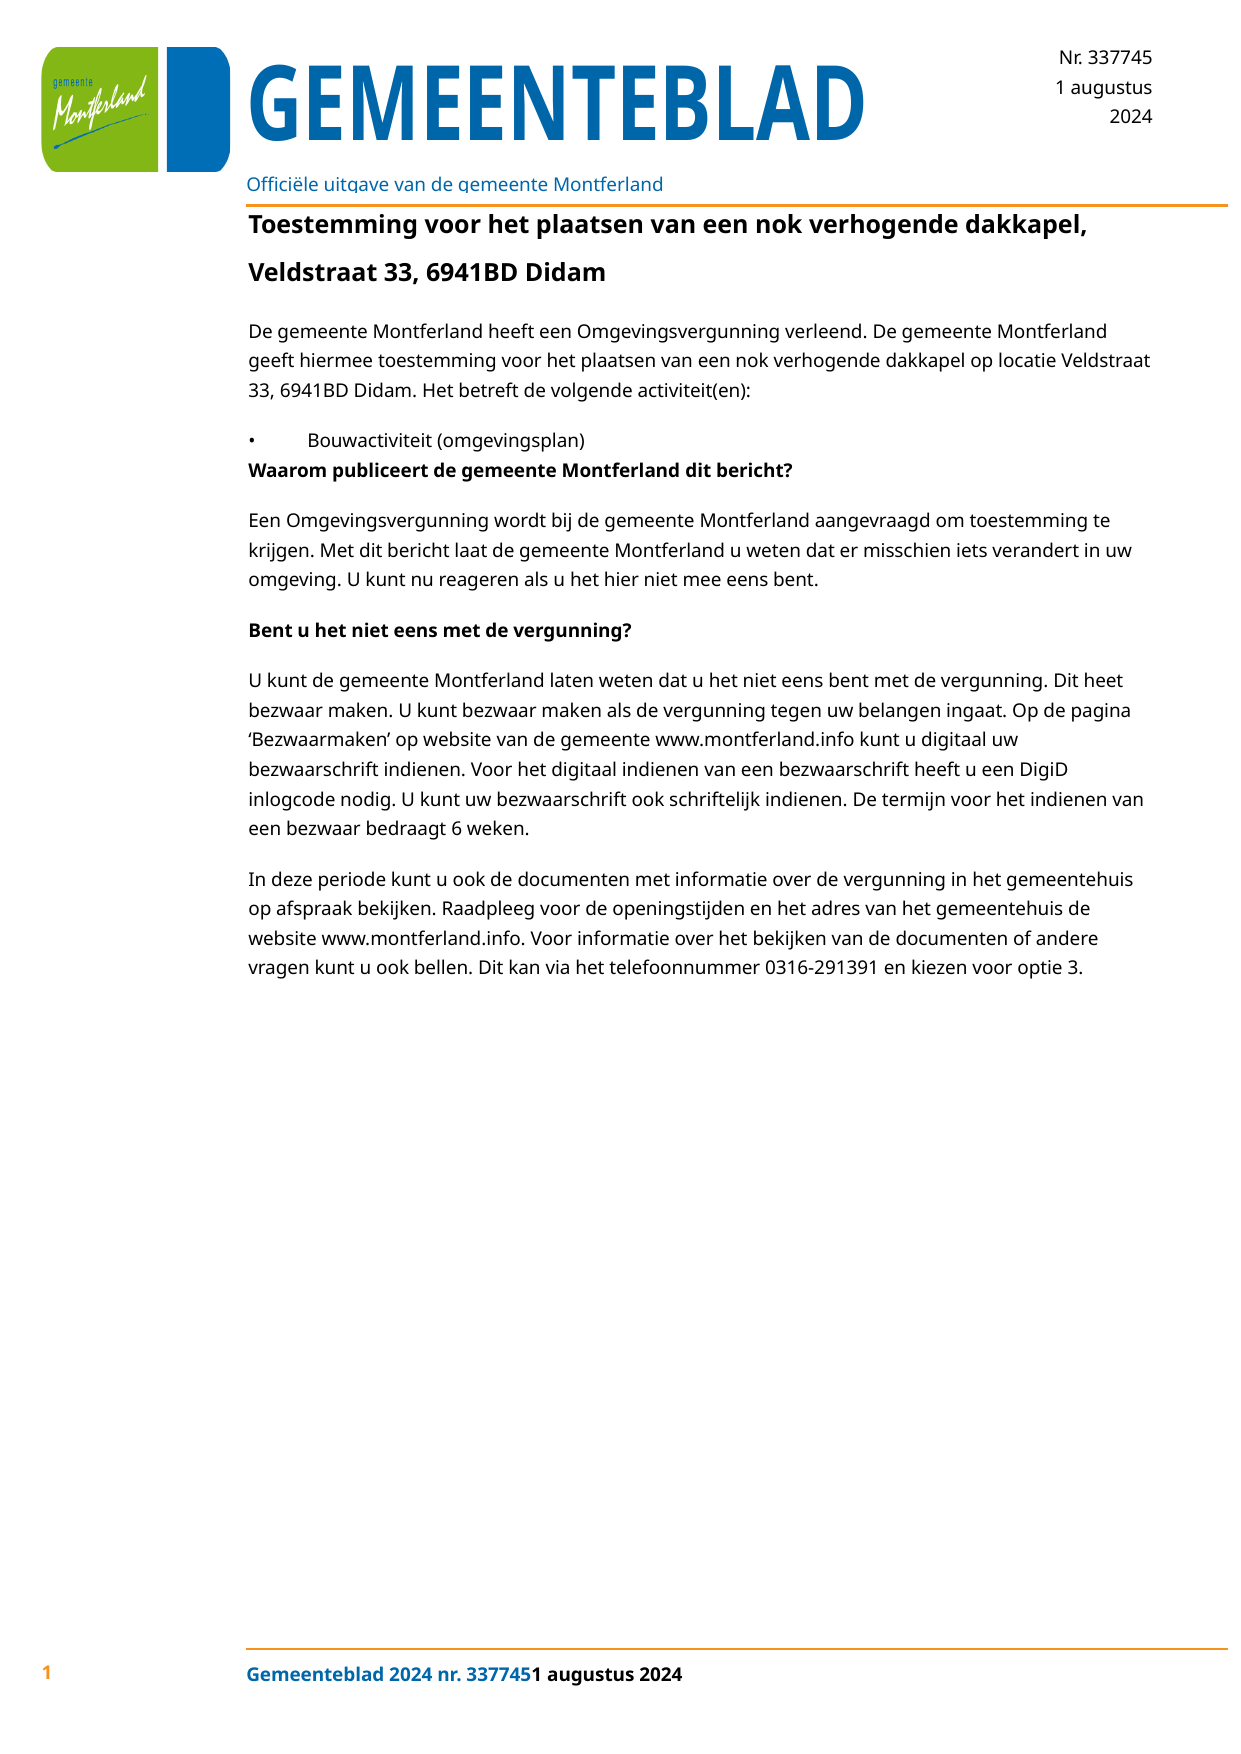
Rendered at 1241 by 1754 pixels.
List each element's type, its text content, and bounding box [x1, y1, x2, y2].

text Bent u het niet eens met de vergunning? [248, 617, 1152, 643]
text Toestemming voor het plaatsen van een nok verhogende dakkapel, Veldstraat 33, 6941BD Didam [248, 207, 1152, 288]
text U kunt de gemeente Montferland laten weten dat u het niet eens bent met de vergunning. Dit heet bezwaar maken. U kunt bezwaar maken als de vergunning tegen uw belangen ingaat. Op de pagina ‘Bezwaarmaken’ op website van de gemeente www.montferland.info kunt u digitaal uw bezwaarschrift indienen. Voor het digitaal indienen van een bezwaarschrift heeft u een DigiD inlogcode nodig. U kunt uw bezwaarschrift ook schriftelijk indienen. De termijn voor het indienen van een bezwaar bedraagt 6 weken. [248, 667, 1152, 841]
text De gemeente Montferland heeft een Omgevingsvergunning verleend. De gemeente Montferland geeft hiermee toestemming voor het plaatsen van een nok verhogende dakkapel op locatie Veldstraat 33, 6941BD Didam. Het betreft de volgende activiteit(en): [248, 318, 1152, 403]
text Een Omgevingsvergunning wordt bij de gemeente Montferland aangevraagd om toestemming te krijgen. Met dit bericht laat de gemeente Montferland u weten dat er misschien iets verandert in uw omgeving. U kunt nu reageren als u het hier niet mee eens bent. [248, 507, 1152, 592]
picture [41, 47, 231, 172]
text Waarom publiceert de gemeente Montferland dit bericht? [248, 457, 1152, 483]
list Bouwactiviteit (omgevingsplan) [248, 427, 1152, 453]
text In deze periode kunt u ook de documenten met informatie over de vergunning in het gemeentehuis op afspraak bekijken. Raadpleeg voor de openingstijden en het adres van het gemeentehuis de website www.montferland.info. Voor informatie over het bekijken van de documenten of andere vragen kunt u ook bellen. Dit kan via het telefoonnummer 0316-291391 en kiezen voor optie 3. [248, 866, 1152, 980]
